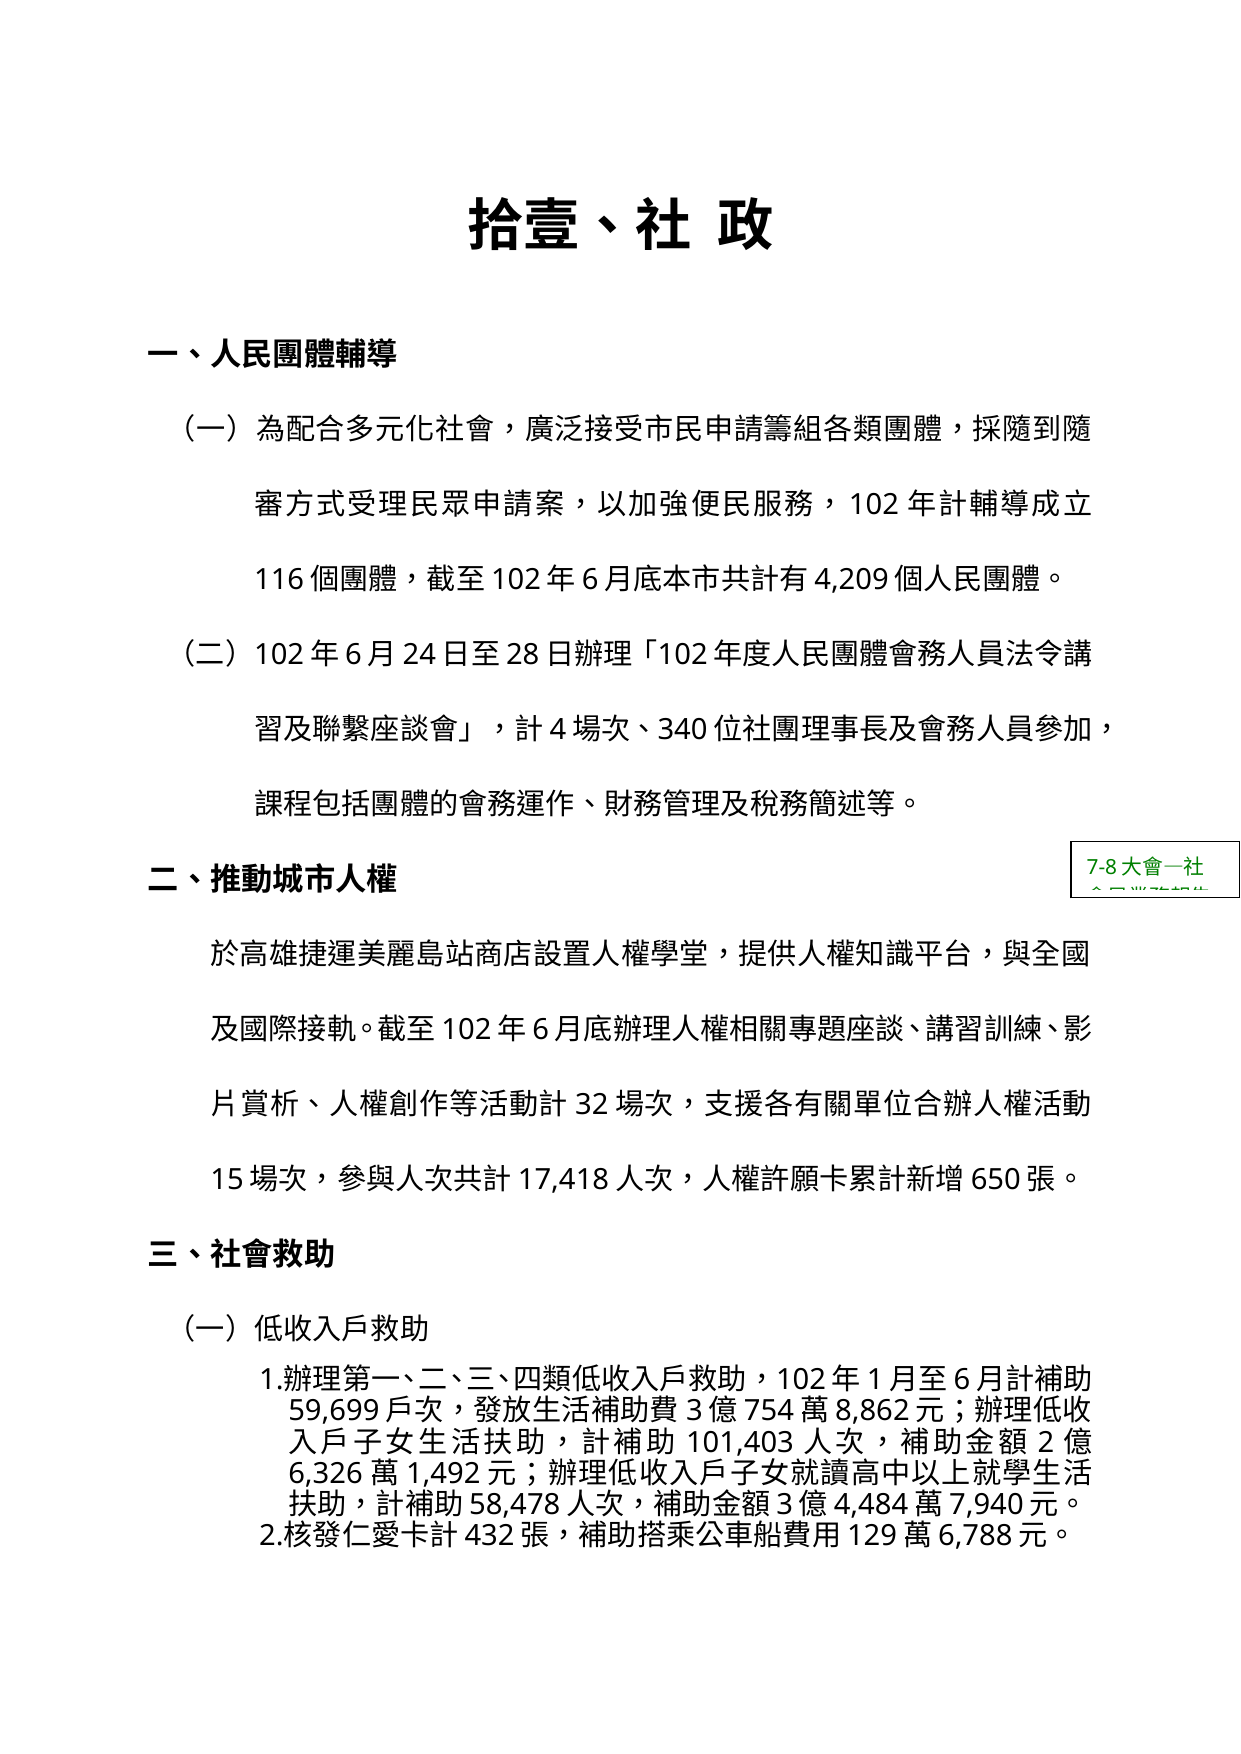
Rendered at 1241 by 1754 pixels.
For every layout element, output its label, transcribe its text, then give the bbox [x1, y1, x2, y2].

text 2.核發仁愛卡計432張，補助搭乘公車船費用129萬6,788元。 [259, 1521, 1092, 1552]
text 1.辦理第一、二、三、四類低收入戶救助，102年1月至6月計補助59,699戶次，發放生活補助費3億754萬8,862元；辦理低收入戶子女生活扶助，計補助101,403人次，補助金額2億6,326萬1,492元；辦理低收入戶子女就讀高中以上就學生活扶助，計補助58,478人次，補助金額3億4,484萬7,940元。 [259, 1364, 1092, 1521]
text 二、推動城市人權 [1072, 842, 1239, 897]
text 三、社會救助 [148, 1214, 1092, 1289]
text 拾壹、社 政 [148, 164, 1092, 277]
text 一、人民團體輔導 [148, 314, 1092, 389]
text （二）102年6月24日至28日辦理「102年度人民團體會務人員法令講習及聯繫座談會」，計4場次、340位社團理事長及會務人員參加，課程包括團體的會務運作、財務管理及稅務簡述等。 [166, 614, 1092, 839]
text 7-8大會—社會局業務報告中有關人權是寫{推動人權城市}，請一科卓參 [1086, 850, 1223, 889]
text 二、推動城市人權 [148, 839, 1092, 914]
text （一）為配合多元化社會，廣泛接受市民申請籌組各類團體，採隨到隨審方式受理民眾申請案，以加強便民服務，102年計輔導成立116個團體，截至102年6月底本市共計有4,209個人民團體。 [166, 389, 1092, 614]
text （一）低收入戶救助 [166, 1289, 1092, 1364]
text 於高雄捷運美麗島站商店設置人權學堂，提供人權知識平台，與全國及國際接軌。截至102年6月底辦理人權相關專題座談、講習訓練、影片賞析、人權創作等活動計32場次，支援各有關單位合辦人權活動15場次，參與人次共計17,418人次，人權許願卡累計新增650張。 [210, 914, 1092, 1214]
